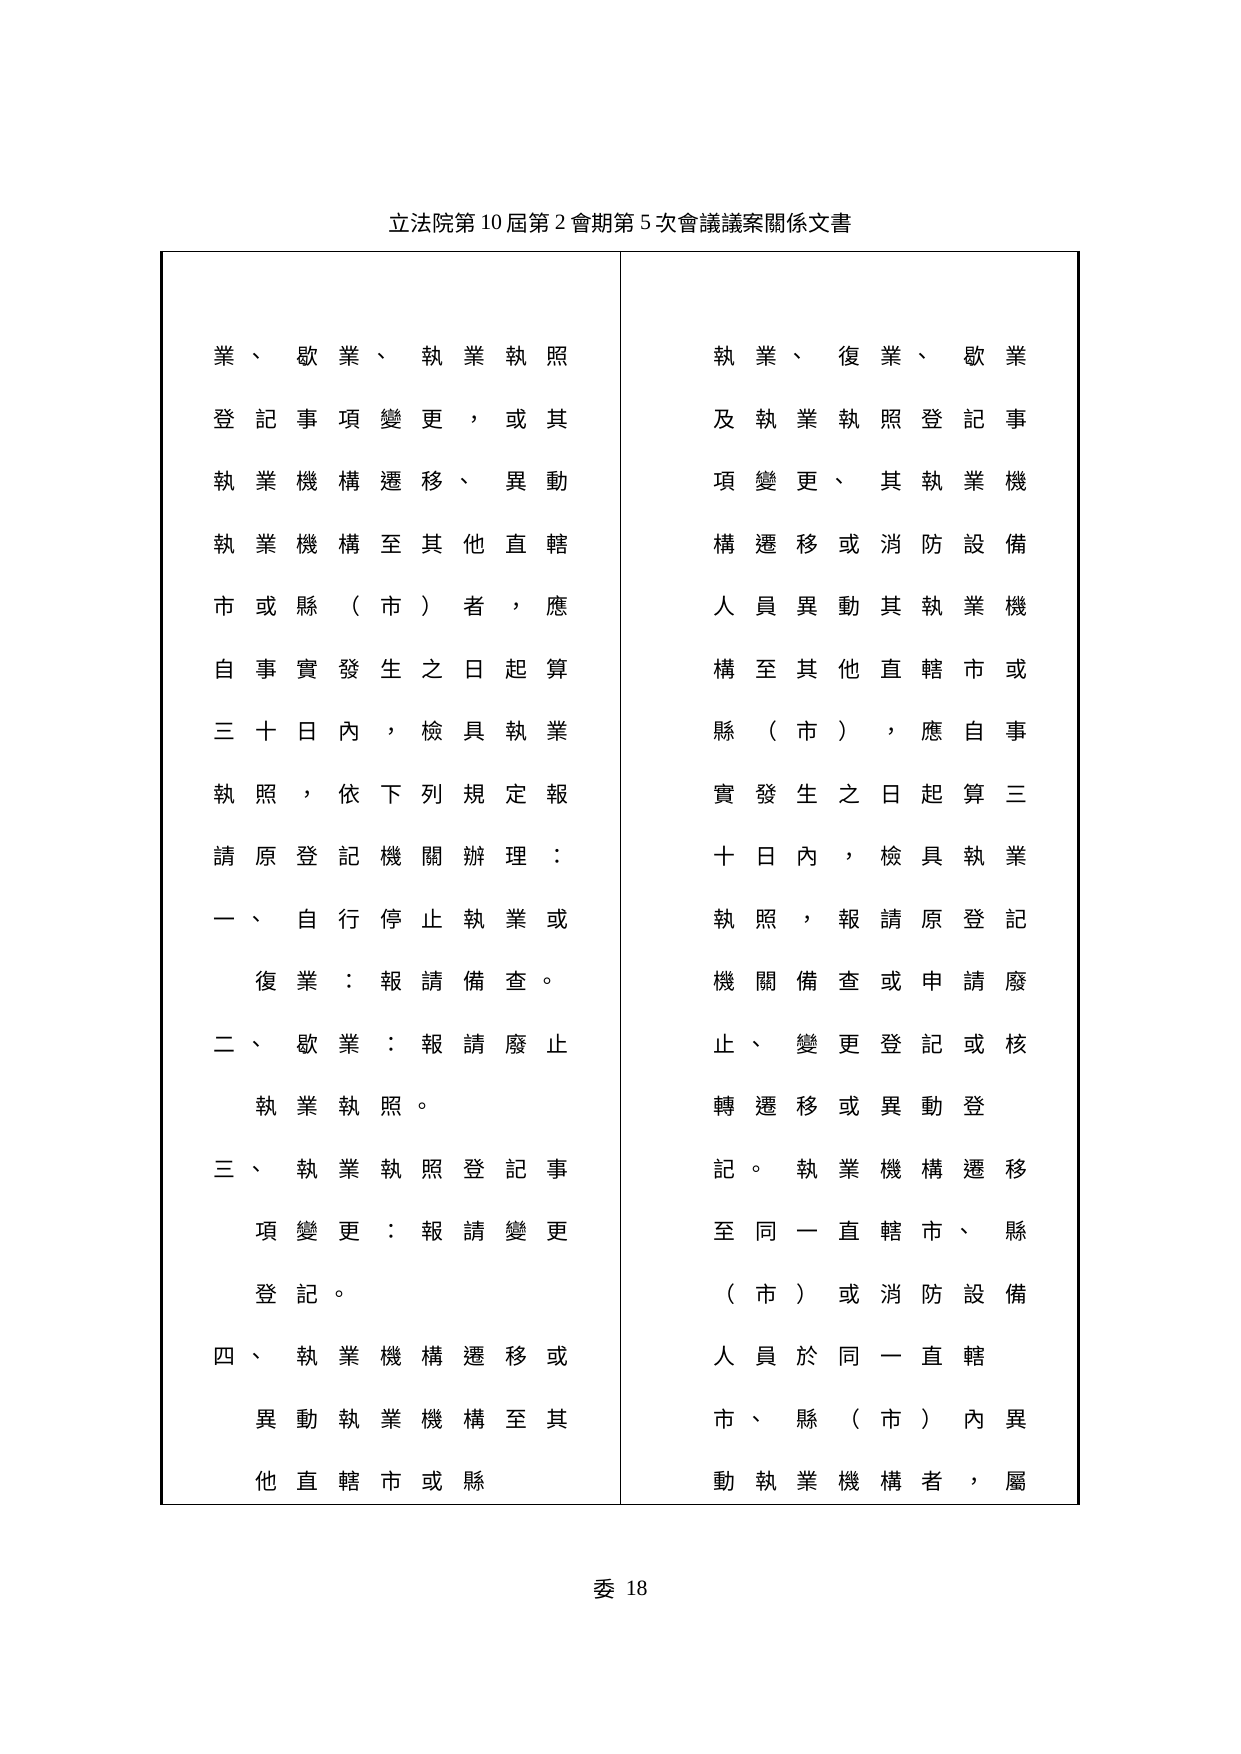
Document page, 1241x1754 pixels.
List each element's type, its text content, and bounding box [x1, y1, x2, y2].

table_cell 業、歇業、執業執照登記事項變更，或其執業機構遷移、異動執業機構至其他直轄市或縣（市）者，應自事實發生之日起算三十日內，檢具執業執照，依下列規定報請原登記機關辦理： 一、自行停止執業或復業：報請備查。 二、歇業：報請廢止執業執照。 三、執業執照登記事項變更：報請變更登記。 四、執業機構遷移或異動執業機構至其他直轄市或縣 [163, 252, 620, 1504]
table_cell 執業、復業、歇業及執業執照登記事項變更、其執業機構遷移或消防設備人員異動其執業機構至其他直轄市或縣（市），應自事實發生之日起算三十日內，檢具執業執照，報請原登記機關備查或申請廢止、變更登記或核轉遷移或異動登記。執業機構遷移至同一直轄市、縣（市）或消防設備人員於同一直轄市、縣（市）內異動執業機構者，屬 [621, 252, 1077, 1504]
